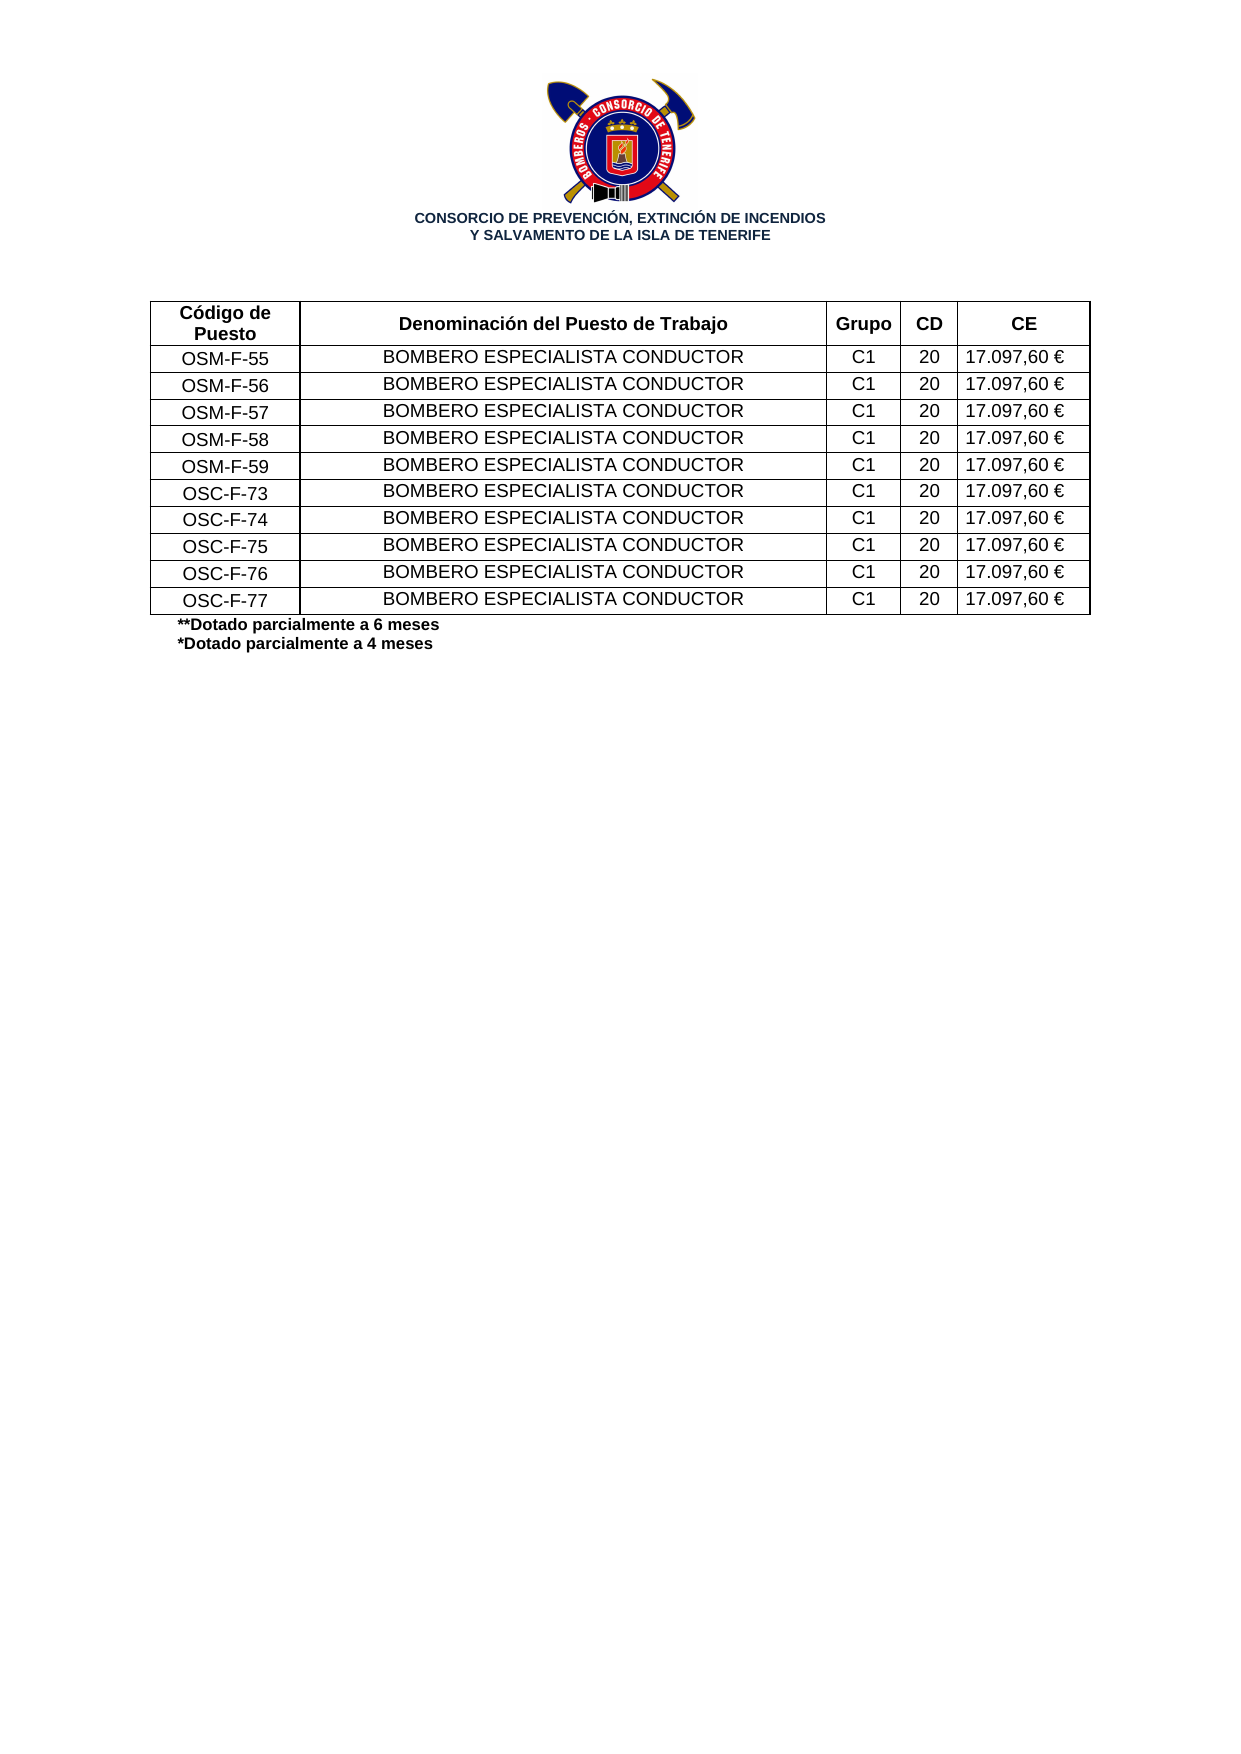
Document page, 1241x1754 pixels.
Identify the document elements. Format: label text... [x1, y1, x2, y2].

table_cell BOMBERO ESPECIALISTA CONDUCTOR [301, 346, 826, 372]
table_cell OSM-F-56 [151, 373, 299, 398]
table_cell 20 [901, 346, 957, 372]
table_header CE [958, 302, 1089, 345]
table_cell 17.097,60 € [958, 373, 1089, 398]
table_cell BOMBERO ESPECIALISTA CONDUCTOR [301, 507, 826, 533]
table_cell OSC-F-74 [151, 507, 299, 533]
table_cell C1 [827, 480, 900, 506]
table_cell OSM-F-59 [151, 453, 299, 479]
table_cell 17.097,60 € [958, 561, 1089, 587]
table_cell BOMBERO ESPECIALISTA CONDUCTOR [301, 373, 826, 398]
list *Dotado parcialmente a 4 meses [177, 634, 1063, 653]
table_cell 20 [901, 561, 957, 587]
table_cell BOMBERO ESPECIALISTA CONDUCTOR [301, 480, 826, 506]
table_cell OSM-F-58 [151, 426, 299, 452]
table_cell 17.097,60 € [958, 400, 1089, 425]
table_cell C1 [827, 453, 900, 479]
table_cell C1 [827, 346, 900, 372]
table_cell 17.097,60 € [958, 534, 1089, 560]
table_cell C1 [827, 534, 900, 560]
table_cell OSC-F-75 [151, 534, 299, 560]
table_cell OSC-F-77 [151, 588, 299, 613]
table_cell 20 [901, 480, 957, 506]
table_cell 17.097,60 € [958, 453, 1089, 479]
table_cell OSM-F-57 [151, 400, 299, 425]
table_header CD [901, 302, 957, 345]
table_cell C1 [827, 400, 900, 425]
table_cell 17.097,60 € [958, 507, 1089, 533]
table_cell BOMBERO ESPECIALISTA CONDUCTOR [301, 534, 826, 560]
table_cell BOMBERO ESPECIALISTA CONDUCTOR [301, 588, 826, 613]
table_cell 20 [901, 453, 957, 479]
table_cell 20 [901, 400, 957, 425]
table_cell OSC-F-73 [151, 480, 299, 506]
table_cell 17.097,60 € [958, 426, 1089, 452]
table_cell 20 [901, 373, 957, 398]
table_cell 17.097,60 € [958, 346, 1089, 372]
table_cell 17.097,60 € [958, 480, 1089, 506]
table_cell C1 [827, 426, 900, 452]
table_cell 20 [901, 588, 957, 613]
table_cell BOMBERO ESPECIALISTA CONDUCTOR [301, 426, 826, 452]
table_cell C1 [827, 588, 900, 613]
table_cell C1 [827, 373, 900, 398]
table_cell BOMBERO ESPECIALISTA CONDUCTOR [301, 453, 826, 479]
table_header Denominación del Puesto de Trabajo [301, 302, 826, 345]
table_cell OSM-F-55 [151, 346, 299, 372]
table_cell 20 [901, 426, 957, 452]
table_cell 17.097,60 € [958, 588, 1089, 613]
table_cell BOMBERO ESPECIALISTA CONDUCTOR [301, 400, 826, 425]
table_cell 20 [901, 507, 957, 533]
table_cell 20 [901, 534, 957, 560]
list **Dotado parcialmente a 6 meses [177, 615, 1063, 634]
table_cell BOMBERO ESPECIALISTA CONDUCTOR [301, 561, 826, 587]
table_cell C1 [827, 561, 900, 587]
table_cell C1 [827, 507, 900, 533]
table_header Grupo [827, 302, 900, 345]
table_cell OSC-F-76 [151, 561, 299, 587]
table_header Código de Puesto [151, 302, 299, 345]
